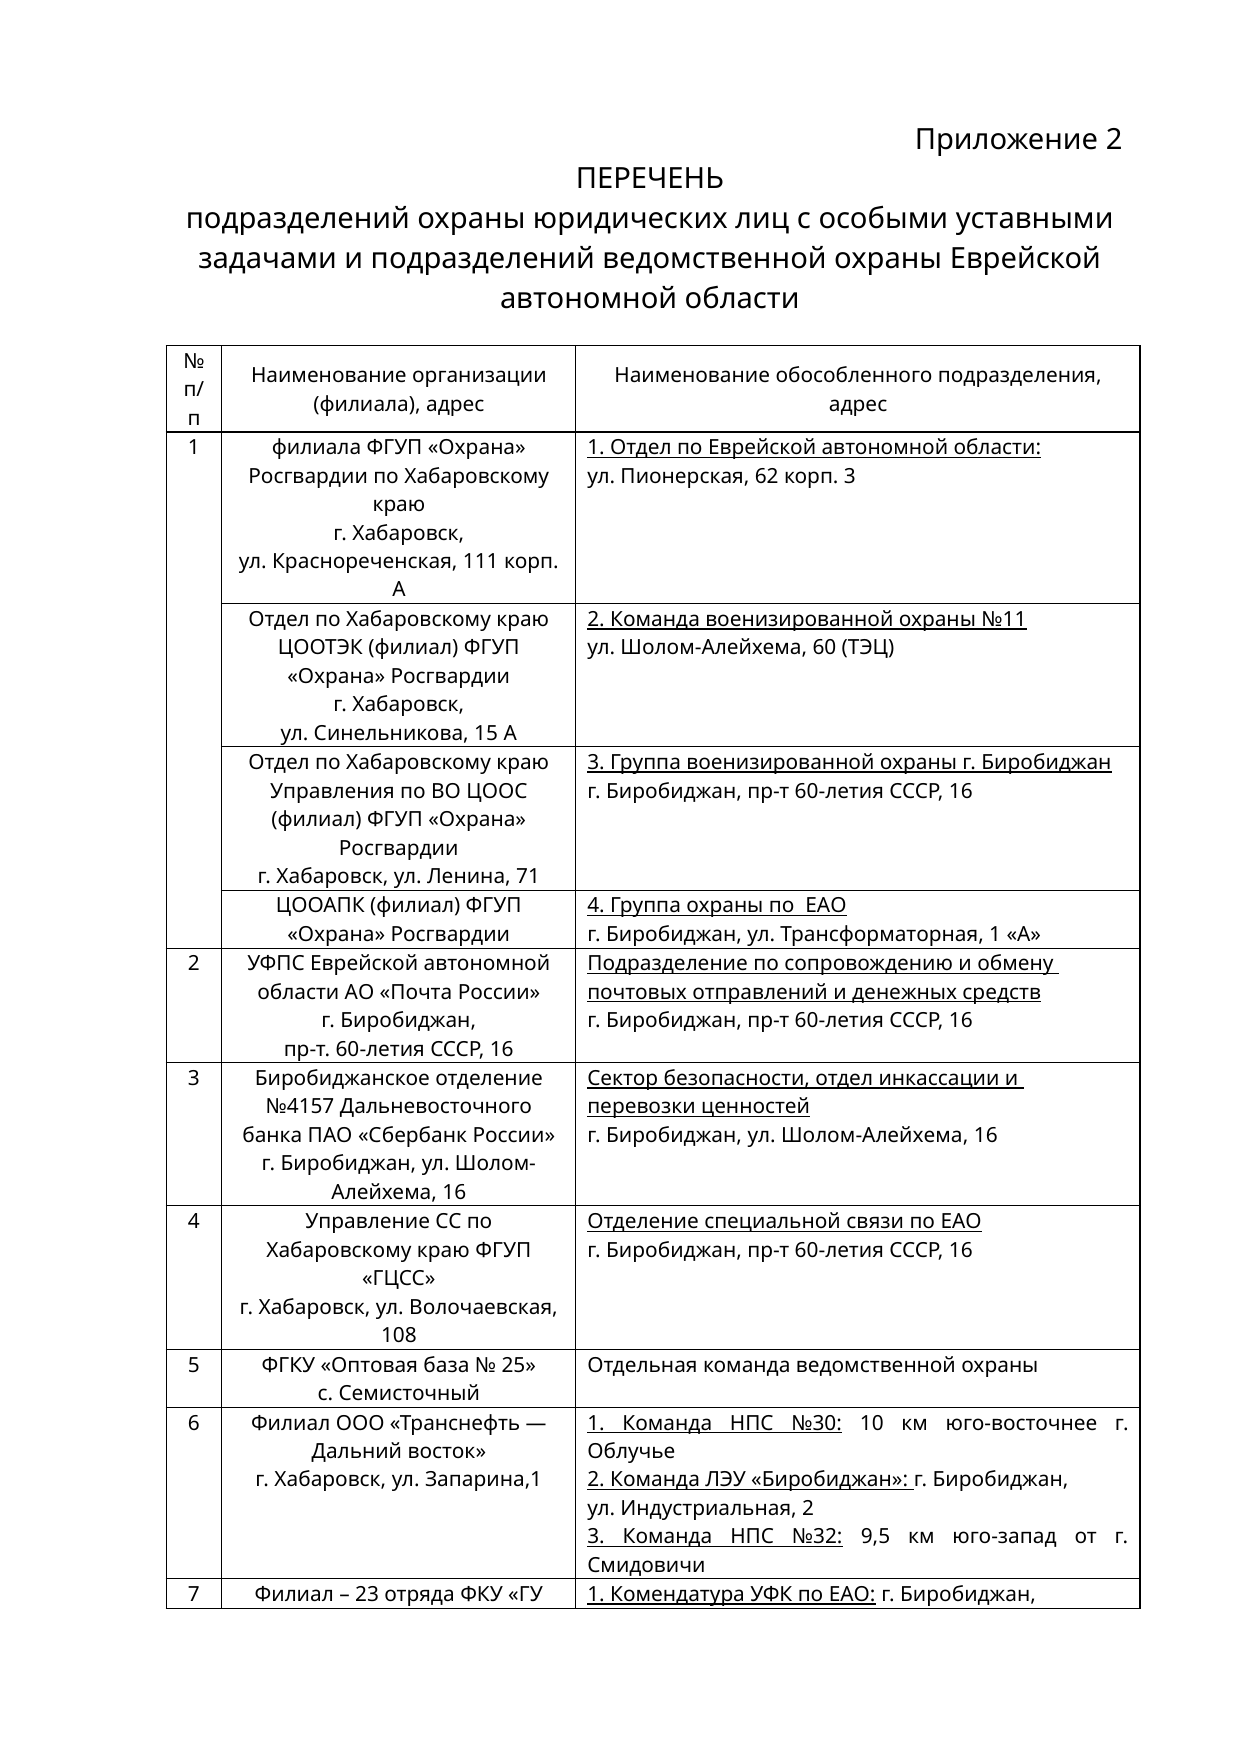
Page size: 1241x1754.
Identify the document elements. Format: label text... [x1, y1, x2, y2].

table_cell 2 [167, 949, 221, 1062]
table_cell 7 [167, 1579, 221, 1608]
table_cell Филиал – 23 отряда ФКУ «ГУ [222, 1579, 575, 1608]
text ПЕРЕЧЕНЬ [177, 158, 1122, 197]
table_cell Отдел по Хабаровскому краю Управления по ВО ЦООС (филиал) ФГУП «Охрана» Росгвардии г. Хабаровск, ул. Ленина, 71 [222, 747, 575, 889]
table_cell Подразделение по сопровождению и обмену почтовых отправлений и денежных средств г. Биробиджан, пр-т 60-летия СССР, 16 [576, 949, 1139, 1062]
table_cell ЦООАПК (филиал) ФГУП «Охрана» Росгвардии [222, 891, 575, 947]
text Приложение 2 [177, 118, 1122, 158]
table_cell Биробиджанское отделение №4157 Дальневосточного банка ПАО «Сбербанк России» г. Биробиджан, ул. Шолом-Алейхема, 16 [222, 1063, 575, 1205]
table_cell 1. Отдел по Еврейской автономной области: ул. Пионерская, 62 корп. 3 [576, 433, 1139, 603]
table_cell Управление СС по Хабаровскому краю ФГУП «ГЦСС» г. Хабаровск, ул. Волочаевская, 108 [222, 1206, 575, 1349]
table_cell 3. Группа военизированной охраны г. Биробиджан г. Биробиджан, пр-т 60-летия СССР, 16 [576, 747, 1139, 889]
table_cell ФГКУ «Оптовая база № 25» с. Семисточный [222, 1350, 575, 1407]
table_cell Отдел по Хабаровскому краю ЦООТЭК (филиал) ФГУП «Охрана» Росгвардии г. Хабаровск, ул. Синельникова, 15 А [222, 604, 575, 746]
text подразделений охраны юридических лиц с особыми уставными задачами и подразделений ведомственной охраны Еврейской автономной области [177, 197, 1122, 317]
table_cell 3 [167, 1063, 221, 1205]
table_cell 4. Группа охраны по ЕАО г. Биробиджан, ул. Трансформаторная, 1 «А» [576, 891, 1139, 947]
table_cell 5 [167, 1350, 221, 1407]
table_cell Отделение специальной связи по ЕАО г. Биробиджан, пр-т 60-летия СССР, 16 [576, 1206, 1139, 1349]
table_header № п/п [167, 346, 221, 431]
table_cell 1 [167, 433, 221, 947]
table_cell 4 [167, 1206, 221, 1349]
table_header Наименование обособленного подразделения, адрес [576, 346, 1139, 431]
table_cell 2. Команда военизированной охраны №11 ул. Шолом-Алейхема, 60 (ТЭЦ) [576, 604, 1139, 746]
table_cell УФПС Еврейской автономной области АО «Почта России» г. Биробиджан, пр-т. 60-летия СССР, 16 [222, 949, 575, 1062]
table_cell Отдельная команда ведомственной охраны [576, 1350, 1139, 1407]
table_cell 6 [167, 1408, 221, 1578]
table_cell Сектор безопасности, отдел инкассации и перевозки ценностей г. Биробиджан, ул. Шолом-Алейхема, 16 [576, 1063, 1139, 1205]
table_cell 1. Комендатура УФК по ЕАО: г. Биробиджан, [576, 1579, 1139, 1608]
table_cell 1. Команда НПС №30: 10 км юго-восточнее г. Облучье 2. Команда ЛЭУ «Биробиджан»: г. Биробиджан, ул. Индустриальная, 2 3. Команда НПС №32: 9,5 км юго-запад от г. Смидовичи [576, 1408, 1139, 1578]
table_cell филиала ФГУП «Охрана» Росгвардии по Хабаровскому краю г. Хабаровск, ул. Краснореченская, 111 корп. А [222, 433, 575, 603]
table_cell Филиал ООО «Транснефть — Дальний восток» г. Хабаровск, ул. Запарина,1 [222, 1408, 575, 1578]
table_header Наименование организации (филиала), адрес [222, 346, 575, 431]
